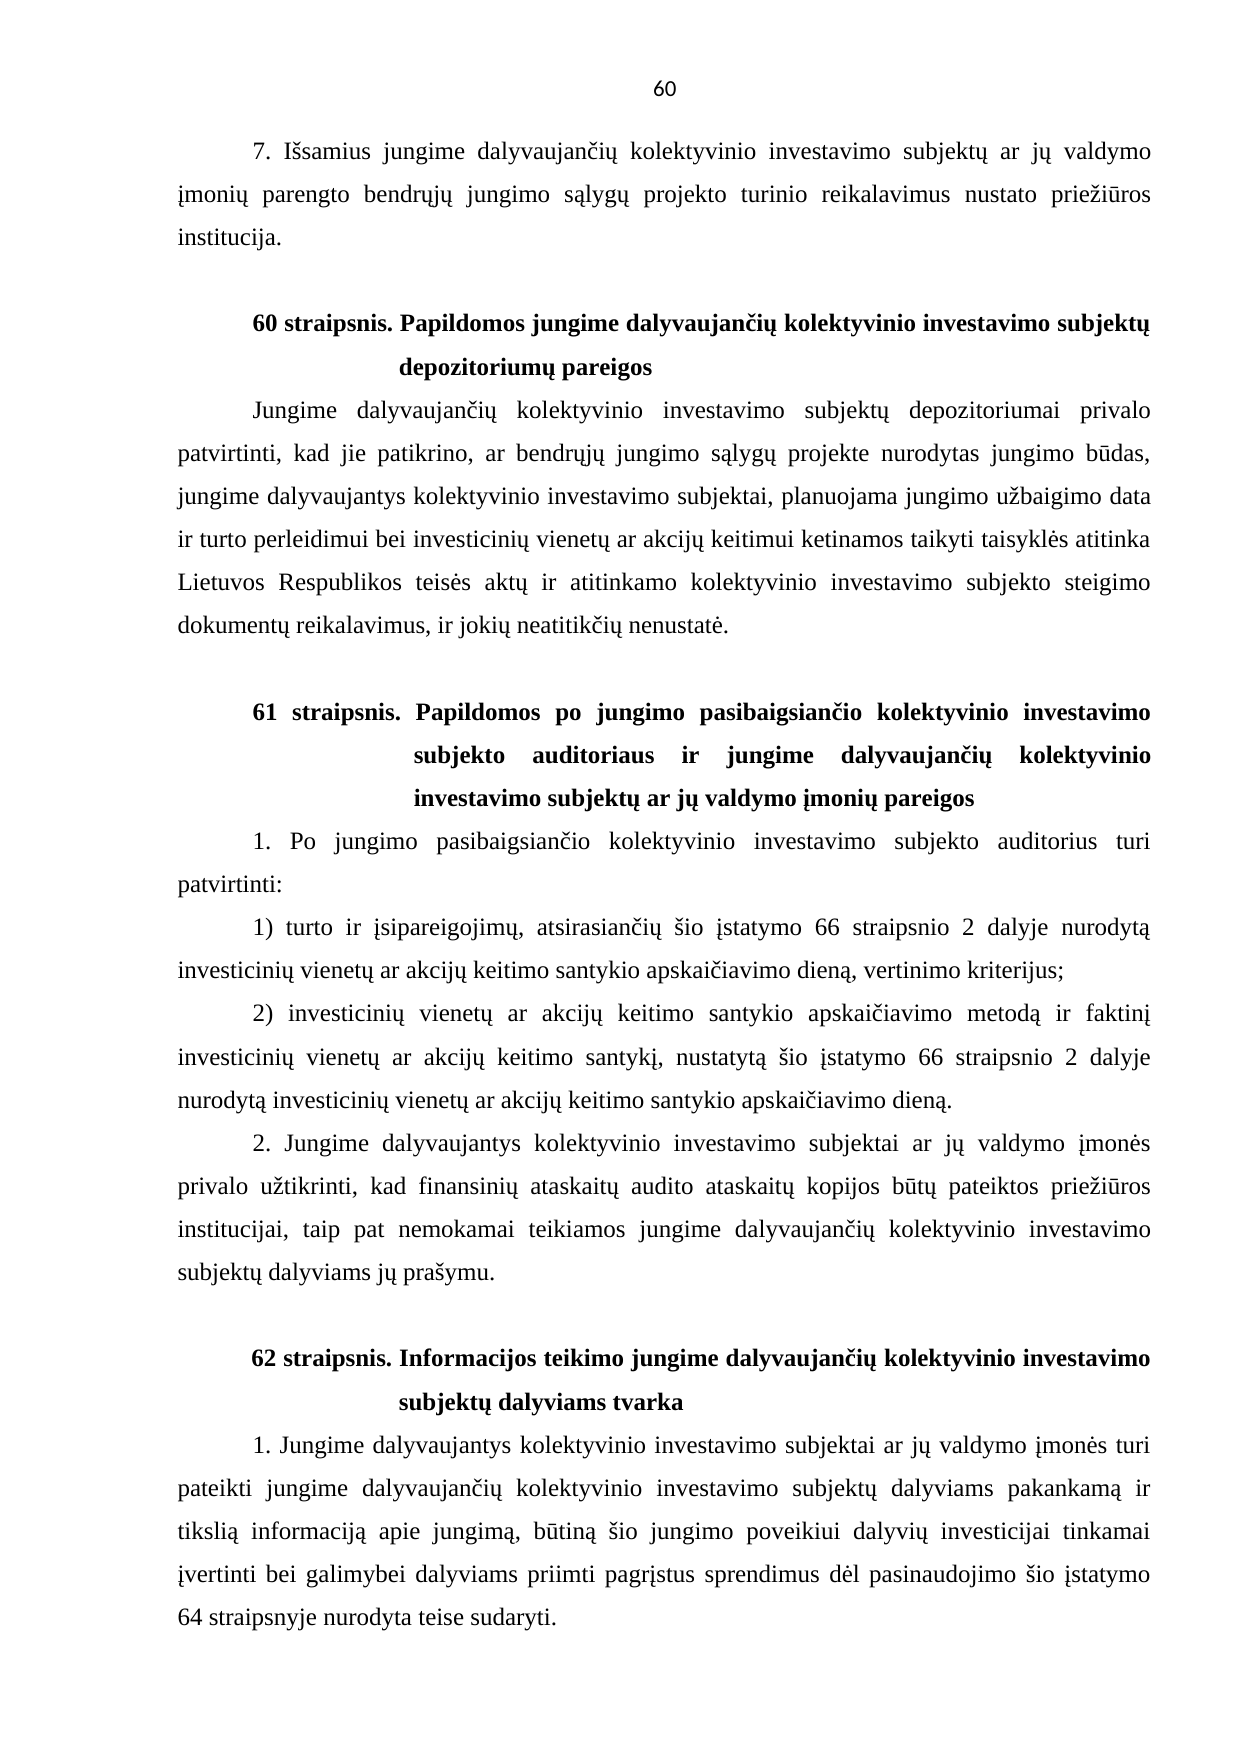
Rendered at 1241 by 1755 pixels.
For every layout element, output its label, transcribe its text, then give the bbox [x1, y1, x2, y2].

text 60 straipsnis. Papildomos jungime dalyvaujančių kolektyvinio investavimo subjektų depozitoriumų pareigos [252, 308, 1152, 380]
text 1. Po jungimo pasibaigsiančio kolektyvinio investavimo subjekto auditorius turi patvirtinti: [177, 826, 1152, 898]
text 1) turto ir įsipareigojimų, atsirasiančių šio įstatymo 66 straipsnio 2 dalyje nurodytą investicinių vienetų ar akcijų keitimo santykio apskaičiavimo dieną, vertinimo kriterijus; [177, 912, 1152, 984]
text 7. Išsamius jungime dalyvaujančių kolektyvinio investavimo subjektų ar jų valdymo įmonių parengto bendrųjų jungimo sąlygų projekto turinio reikalavimus nustato priežiūros institucija. [177, 136, 1152, 251]
text 2. Jungime dalyvaujantys kolektyvinio investavimo subjektai ar jų valdymo įmonės privalo užtikrinti, kad finansinių ataskaitų audito ataskaitų kopijos būtų pateiktos priežiūros institucijai, taip pat nemokamai teikiamos jungime dalyvaujančių kolektyvinio investavimo subjektų dalyviams jų prašymu. [177, 1128, 1152, 1286]
text 1. Jungime dalyvaujantys kolektyvinio investavimo subjektai ar jų valdymo įmonės turi pateikti jungime dalyvaujančių kolektyvinio investavimo subjektų dalyviams pakankamą ir tikslią informaciją apie jungimą, būtiną šio jungimo poveikiui dalyvių investicijai tinkamai įvertinti bei galimybei dalyviams priimti pagrįstus sprendimus dėl pasinaudojimo šio įstatymo 64 straipsnyje nurodyta teise sudaryti. [177, 1430, 1152, 1631]
text 62 straipsnis. Informacijos teikimo jungime dalyvaujančių kolektyvinio investavimo subjektų dalyviams tvarka [251, 1343, 1152, 1415]
text Jungime dalyvaujančių kolektyvinio investavimo subjektų depozitoriumai privalo patvirtinti, kad jie patikrino, ar bendrųjų jungimo sąlygų projekte nurodytas jungimo būdas, jungime dalyvaujantys kolektyvinio investavimo subjektai, planuojama jungimo užbaigimo data ir turto perleidimui bei investicinių vienetų ar akcijų keitimui ketinamos taikyti taisyklės atitinka Lietuvos Respublikos teisės aktų ir atitinkamo kolektyvinio investavimo subjekto steigimo dokumentų reikalavimus, ir jokių neatitikčių nenustatė. [177, 395, 1152, 639]
text 61 straipsnis. Papildomos po jungimo pasibaigsiančio kolektyvinio investavimo subjekto auditoriaus ir jungime dalyvaujančių kolektyvinio investavimo subjektų ar jų valdymo įmonių pareigos [252, 697, 1152, 812]
text 2) investicinių vienetų ar akcijų keitimo santykio apskaičiavimo metodą ir faktinį investicinių vienetų ar akcijų keitimo santykį, nustatytą šio įstatymo 66 straipsnio 2 dalyje nurodytą investicinių vienetų ar akcijų keitimo santykio apskaičiavimo dieną. [177, 998, 1152, 1113]
